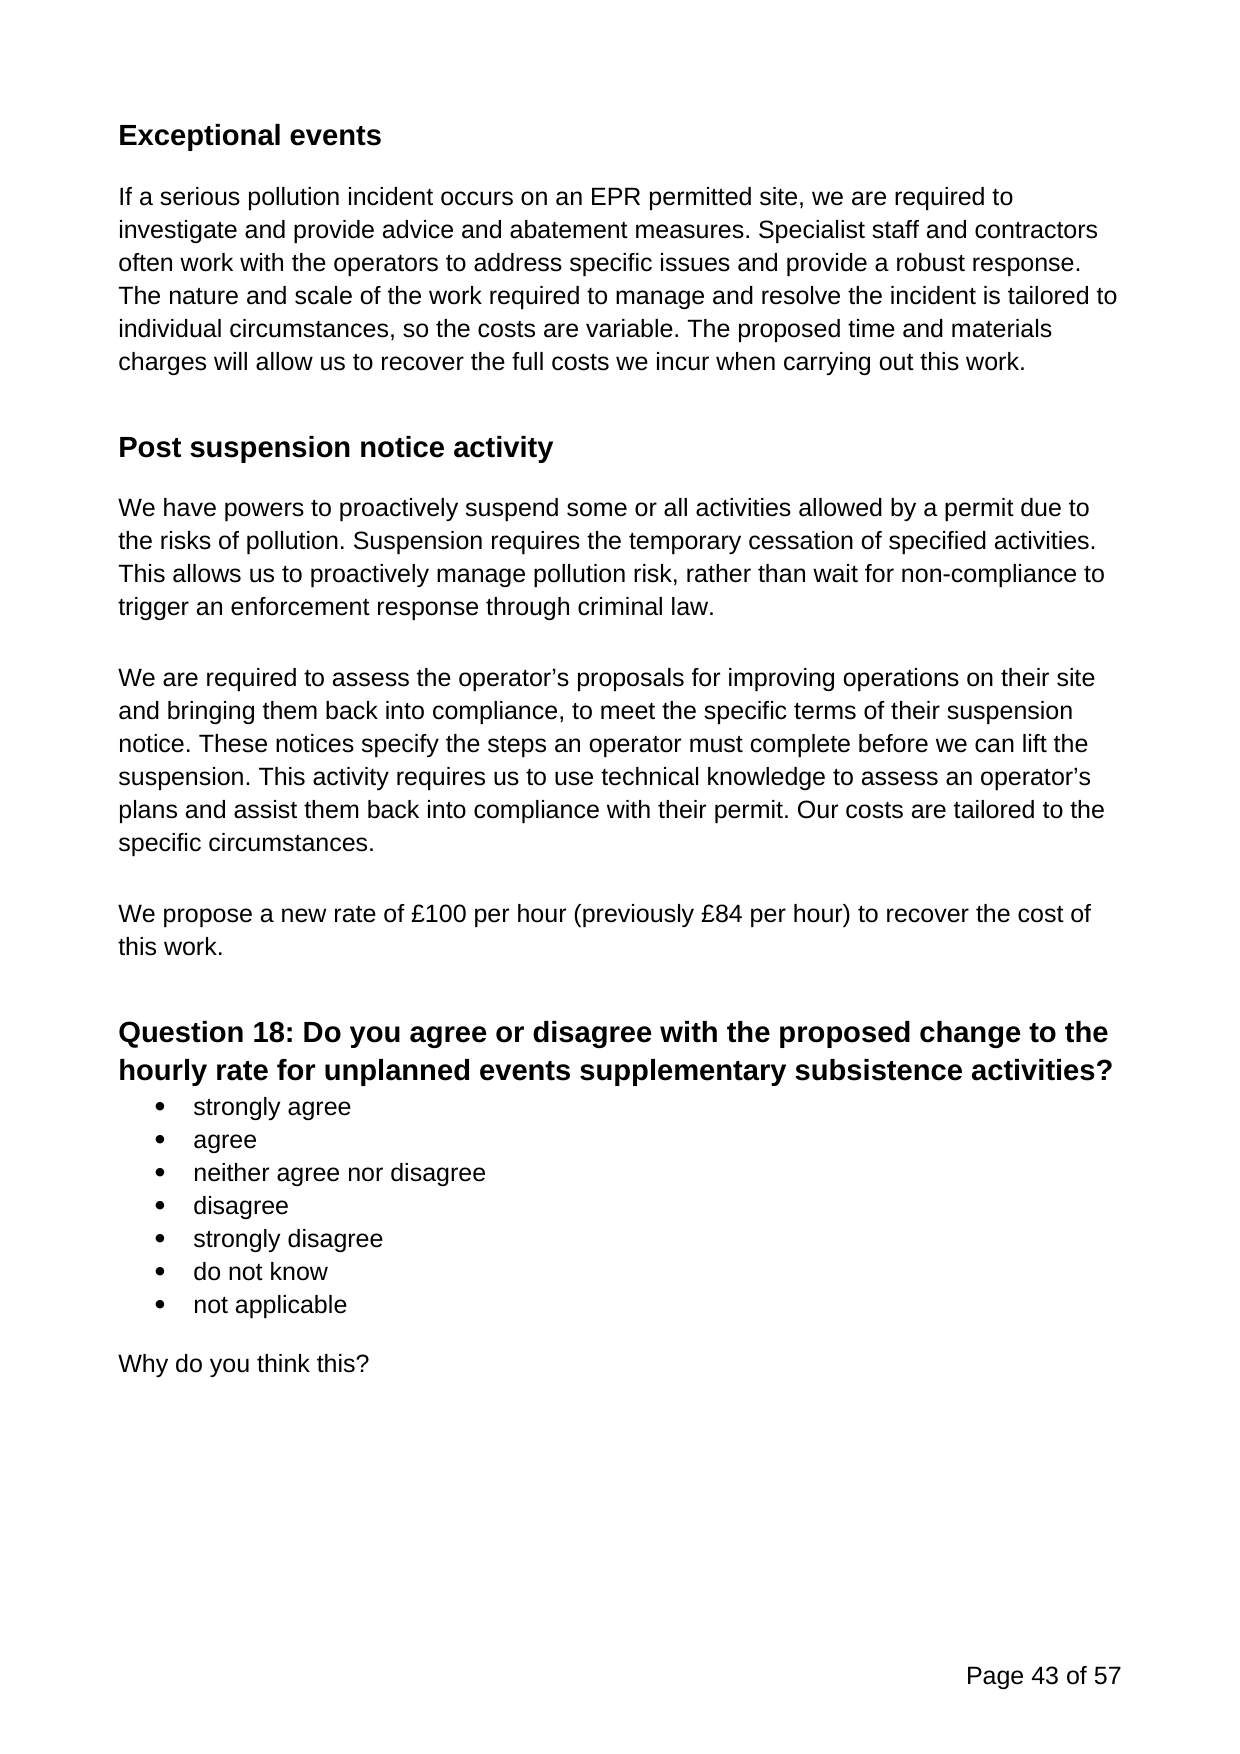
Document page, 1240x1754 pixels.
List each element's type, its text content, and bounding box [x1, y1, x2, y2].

text Why do you think this? [118, 1348, 1121, 1377]
list do not know [156, 1257, 1121, 1286]
text If a serious pollution incident occurs on an EPR permitted site, we are required to investigate and provide advice and abatement measures. Specialist staff and contractors often work with the operators to address specific issues and provide a robust response. The nature and scale of the work required to manage and resolve the incident is tailored to individual circumstances, so the costs are variable. The proposed time and materials charges will allow us to recover the full costs we incur when carrying out this work. [118, 182, 1121, 376]
list not applicable [156, 1290, 1121, 1319]
list strongly agree [156, 1092, 1121, 1121]
text We propose a new rate of £100 per hour (previously £84 per hour) to recover the cost of this work. [118, 898, 1121, 960]
subtitle Question 18: Do you agree or disagree with the proposed change to the hourly rate for unplanned events supplementary subsistence activities? [118, 1014, 1121, 1087]
text We have powers to proactively suspend some or all activities allowed by a permit due to the risks of pollution. Suspension requires the temporary cessation of specified activities. This allows us to proactively manage pollution risk, rather than wait for non-compliance to trigger an enforcement response through criminal law. [118, 493, 1121, 621]
list agree [156, 1125, 1121, 1154]
text We are required to assess the operator’s proposals for improving operations on their site and bringing them back into compliance, to meet the specific terms of their suspension notice. These notices specify the steps an operator must complete before we can lift the suspension. This activity requires us to use technical knowledge to assess an operator’s plans and assist them back into compliance with their permit. Our costs are tailored to the specific circumstances. [118, 663, 1121, 857]
list strongly disagree [156, 1224, 1121, 1253]
list neither agree nor disagree [156, 1158, 1121, 1187]
subtitle Exceptional events [118, 118, 1121, 152]
list disagree [156, 1191, 1121, 1220]
subtitle Post suspension notice activity [118, 430, 1121, 463]
